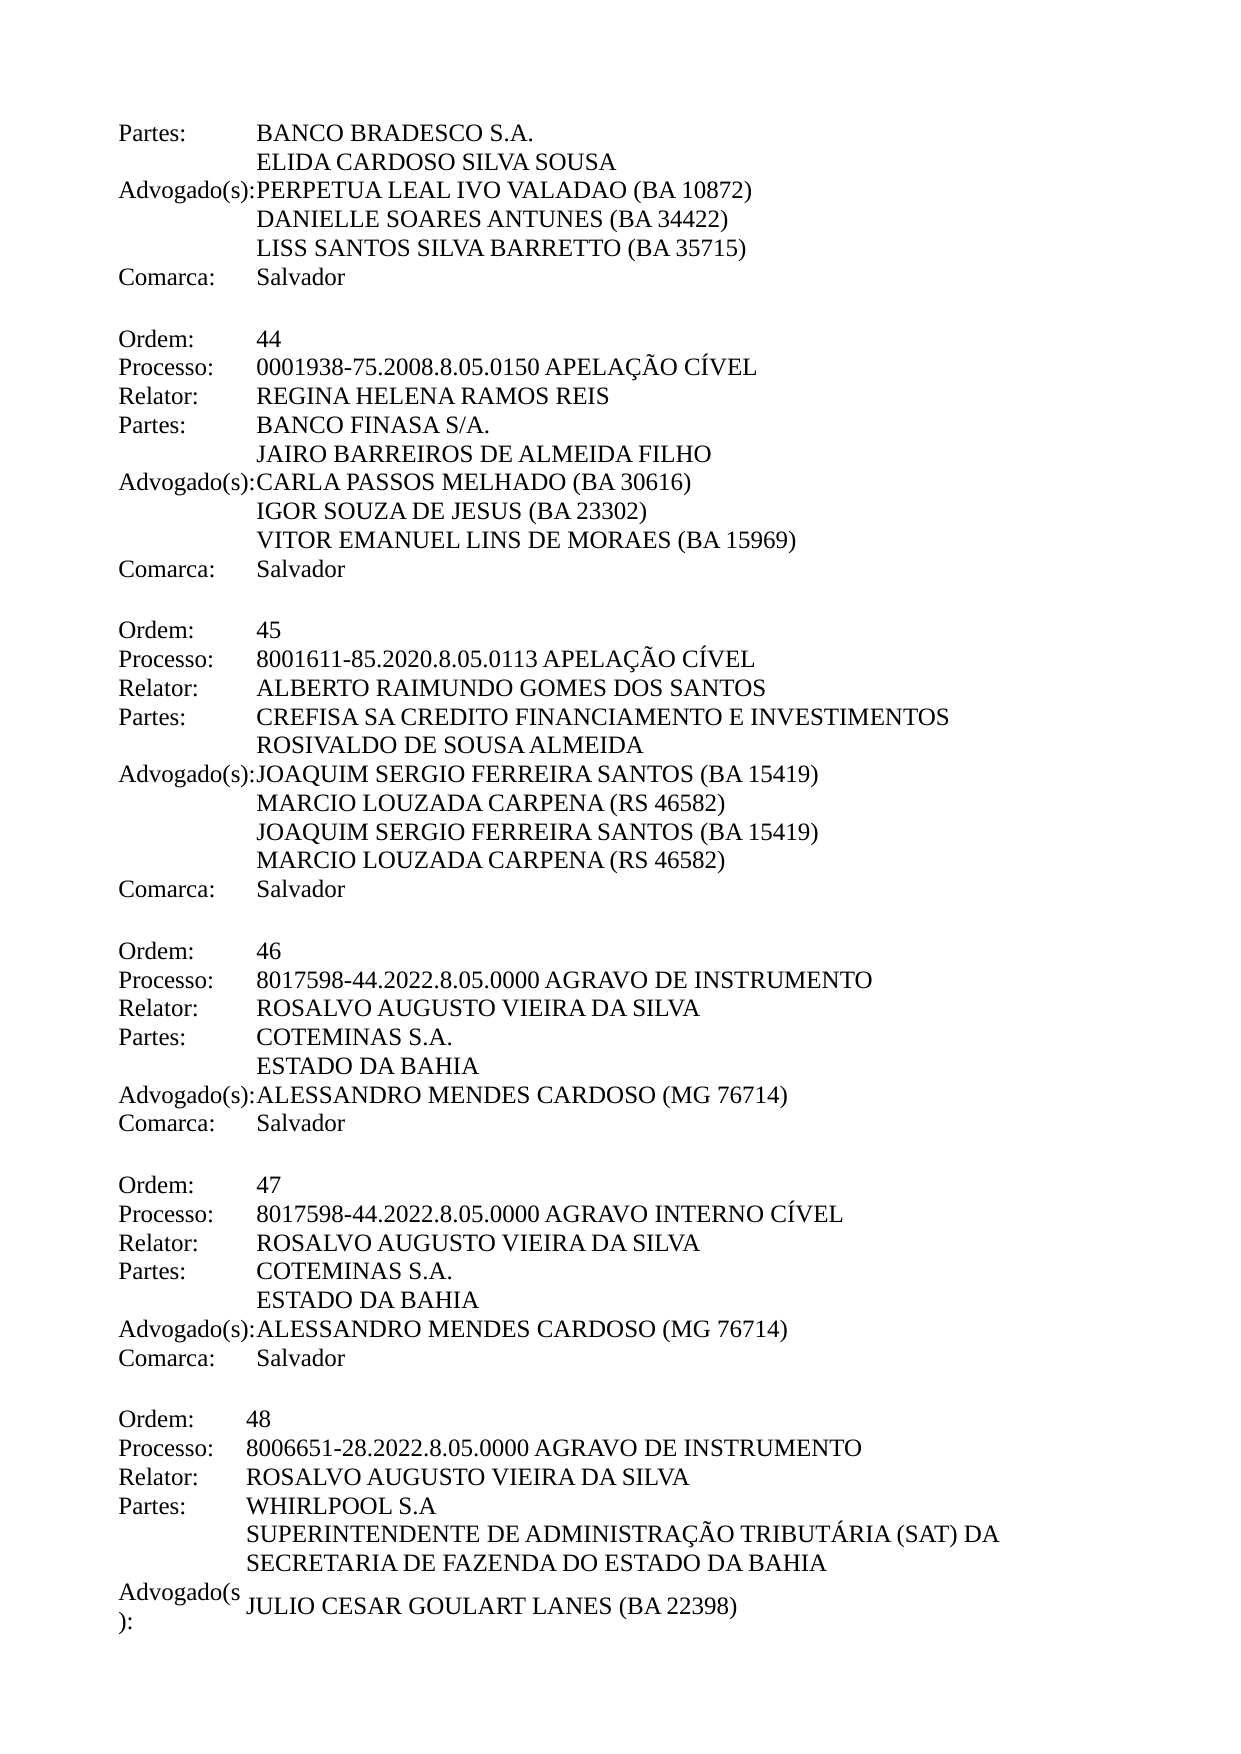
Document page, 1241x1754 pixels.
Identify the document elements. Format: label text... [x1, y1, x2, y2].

table_cell [118, 1051, 256, 1080]
table_cell Relator: [118, 1228, 256, 1256]
table_cell ROSALVO AUGUSTO VIEIRA DA SILVA [256, 1228, 848, 1256]
table_cell CARLA PASSOS MELHADO (BA 30616) [256, 468, 802, 496]
table_header Ordem: [118, 615, 256, 644]
table_cell SUPERINTENDENTE DE ADMINISTRAÇÃO TRIBUTÁRIA (SAT) DA SECRETARIA DE FAZENDA DO ESTADO DA BAHIA [246, 1520, 1122, 1577]
table_cell Advogado(s): [118, 759, 256, 788]
table_cell [118, 1285, 256, 1314]
table_cell Comarca: [118, 1109, 256, 1137]
table_cell Partes: [118, 1022, 256, 1051]
table_cell Partes: [118, 1256, 256, 1285]
table_cell Processo: [118, 644, 256, 673]
table_cell [118, 147, 256, 176]
table_cell Processo: [118, 353, 256, 381]
table_cell Partes: [118, 118, 256, 147]
table_cell DANIELLE SOARES ANTUNES (BA 34422) [256, 204, 770, 233]
table_cell ESTADO DA BAHIA [256, 1051, 877, 1080]
table_cell WHIRLPOOL S.A [246, 1491, 1122, 1519]
table_cell [118, 730, 256, 759]
table_cell Relator: [118, 994, 256, 1022]
table_header Ordem: [118, 1405, 246, 1433]
table_cell JOAQUIM SERGIO FERREIRA SANTOS (BA 15419) [256, 759, 957, 788]
table_cell Salvador [256, 262, 770, 291]
table_cell BANCO FINASA S/A. [256, 410, 802, 439]
table_header Ordem: [118, 936, 256, 965]
table_cell Comarca: [118, 1343, 256, 1371]
table_cell MARCIO LOUZADA CARPENA (RS 46582) [256, 845, 957, 874]
table_cell [118, 496, 256, 525]
table_cell ALESSANDRO MENDES CARDOSO (MG 76714) [256, 1314, 848, 1343]
table_header 44 [256, 324, 802, 352]
table_cell Comarca: [118, 262, 256, 291]
table_cell ALBERTO RAIMUNDO GOMES DOS SANTOS [256, 673, 957, 702]
table_cell Advogado(s): [118, 468, 256, 496]
table_cell Advogado(s): [118, 1314, 256, 1343]
table_cell Salvador [256, 554, 802, 582]
table_cell Relator: [118, 1462, 246, 1491]
table_cell CREFISA SA CREDITO FINANCIAMENTO E INVESTIMENTOS [256, 702, 957, 730]
table_cell 0001938-75.2008.8.05.0150 APELAÇÃO CÍVEL [256, 353, 802, 381]
table_cell JAIRO BARREIROS DE ALMEIDA FILHO [256, 439, 802, 467]
table_cell PERPETUA LEAL IVO VALADAO (BA 10872) [256, 176, 770, 204]
table_cell Processo: [118, 965, 256, 993]
table_cell Processo: [118, 1199, 256, 1228]
table_cell Comarca: [118, 874, 256, 903]
table_header 47 [256, 1170, 848, 1199]
table_cell Salvador [256, 874, 957, 903]
table_cell Partes: [118, 1491, 246, 1519]
table_cell Salvador [256, 1343, 848, 1371]
table_cell JOAQUIM SERGIO FERREIRA SANTOS (BA 15419) [256, 817, 957, 845]
table_cell [118, 439, 256, 467]
table_header 45 [256, 615, 957, 644]
table_header 46 [256, 936, 877, 965]
table_cell Salvador [256, 1109, 877, 1137]
table_cell 8017598-44.2022.8.05.0000 AGRAVO INTERNO CÍVEL [256, 1199, 848, 1228]
table_cell 8017598-44.2022.8.05.0000 AGRAVO DE INSTRUMENTO [256, 965, 877, 993]
table_cell ROSALVO AUGUSTO VIEIRA DA SILVA [256, 994, 877, 1022]
table_header Ordem: [118, 1170, 256, 1199]
table_cell JULIO CESAR GOULART LANES (BA 22398) [246, 1577, 1122, 1634]
table_cell Partes: [118, 410, 256, 439]
table_cell MARCIO LOUZADA CARPENA (RS 46582) [256, 788, 957, 817]
table_cell [118, 204, 256, 233]
table_cell [118, 817, 256, 845]
table_cell ESTADO DA BAHIA [256, 1285, 848, 1314]
table_cell Advogado(s): [118, 176, 256, 204]
table_cell VITOR EMANUEL LINS DE MORAES (BA 15969) [256, 525, 802, 554]
table_cell Advogado(s): [118, 1577, 246, 1634]
table_header Ordem: [118, 324, 256, 352]
table_cell Processo: [118, 1433, 246, 1462]
table_cell [118, 525, 256, 554]
table_cell Partes: [118, 702, 256, 730]
table_cell Relator: [118, 673, 256, 702]
table_cell LISS SANTOS SILVA BARRETTO (BA 35715) [256, 233, 770, 262]
table_cell ROSIVALDO DE SOUSA ALMEIDA [256, 730, 957, 759]
table_cell REGINA HELENA RAMOS REIS [256, 381, 802, 410]
table_cell ALESSANDRO MENDES CARDOSO (MG 76714) [256, 1080, 877, 1108]
table_cell Comarca: [118, 554, 256, 582]
table_cell COTEMINAS S.A. [256, 1022, 877, 1051]
table_cell ELIDA CARDOSO SILVA SOUSA [256, 147, 770, 176]
table_cell Advogado(s): [118, 1080, 256, 1108]
table_cell 8006651-28.2022.8.05.0000 AGRAVO DE INSTRUMENTO [246, 1433, 1122, 1462]
table_cell [118, 1520, 246, 1577]
table_cell BANCO BRADESCO S.A. [256, 118, 770, 147]
table_cell [118, 788, 256, 817]
table_cell COTEMINAS S.A. [256, 1256, 848, 1285]
table_cell 8001611-85.2020.8.05.0113 APELAÇÃO CÍVEL [256, 644, 957, 673]
table_cell [118, 845, 256, 874]
table_cell [118, 233, 256, 262]
table_cell ROSALVO AUGUSTO VIEIRA DA SILVA [246, 1462, 1122, 1491]
table_header 48 [246, 1405, 1122, 1433]
table_cell Relator: [118, 381, 256, 410]
table_cell IGOR SOUZA DE JESUS (BA 23302) [256, 496, 802, 525]
